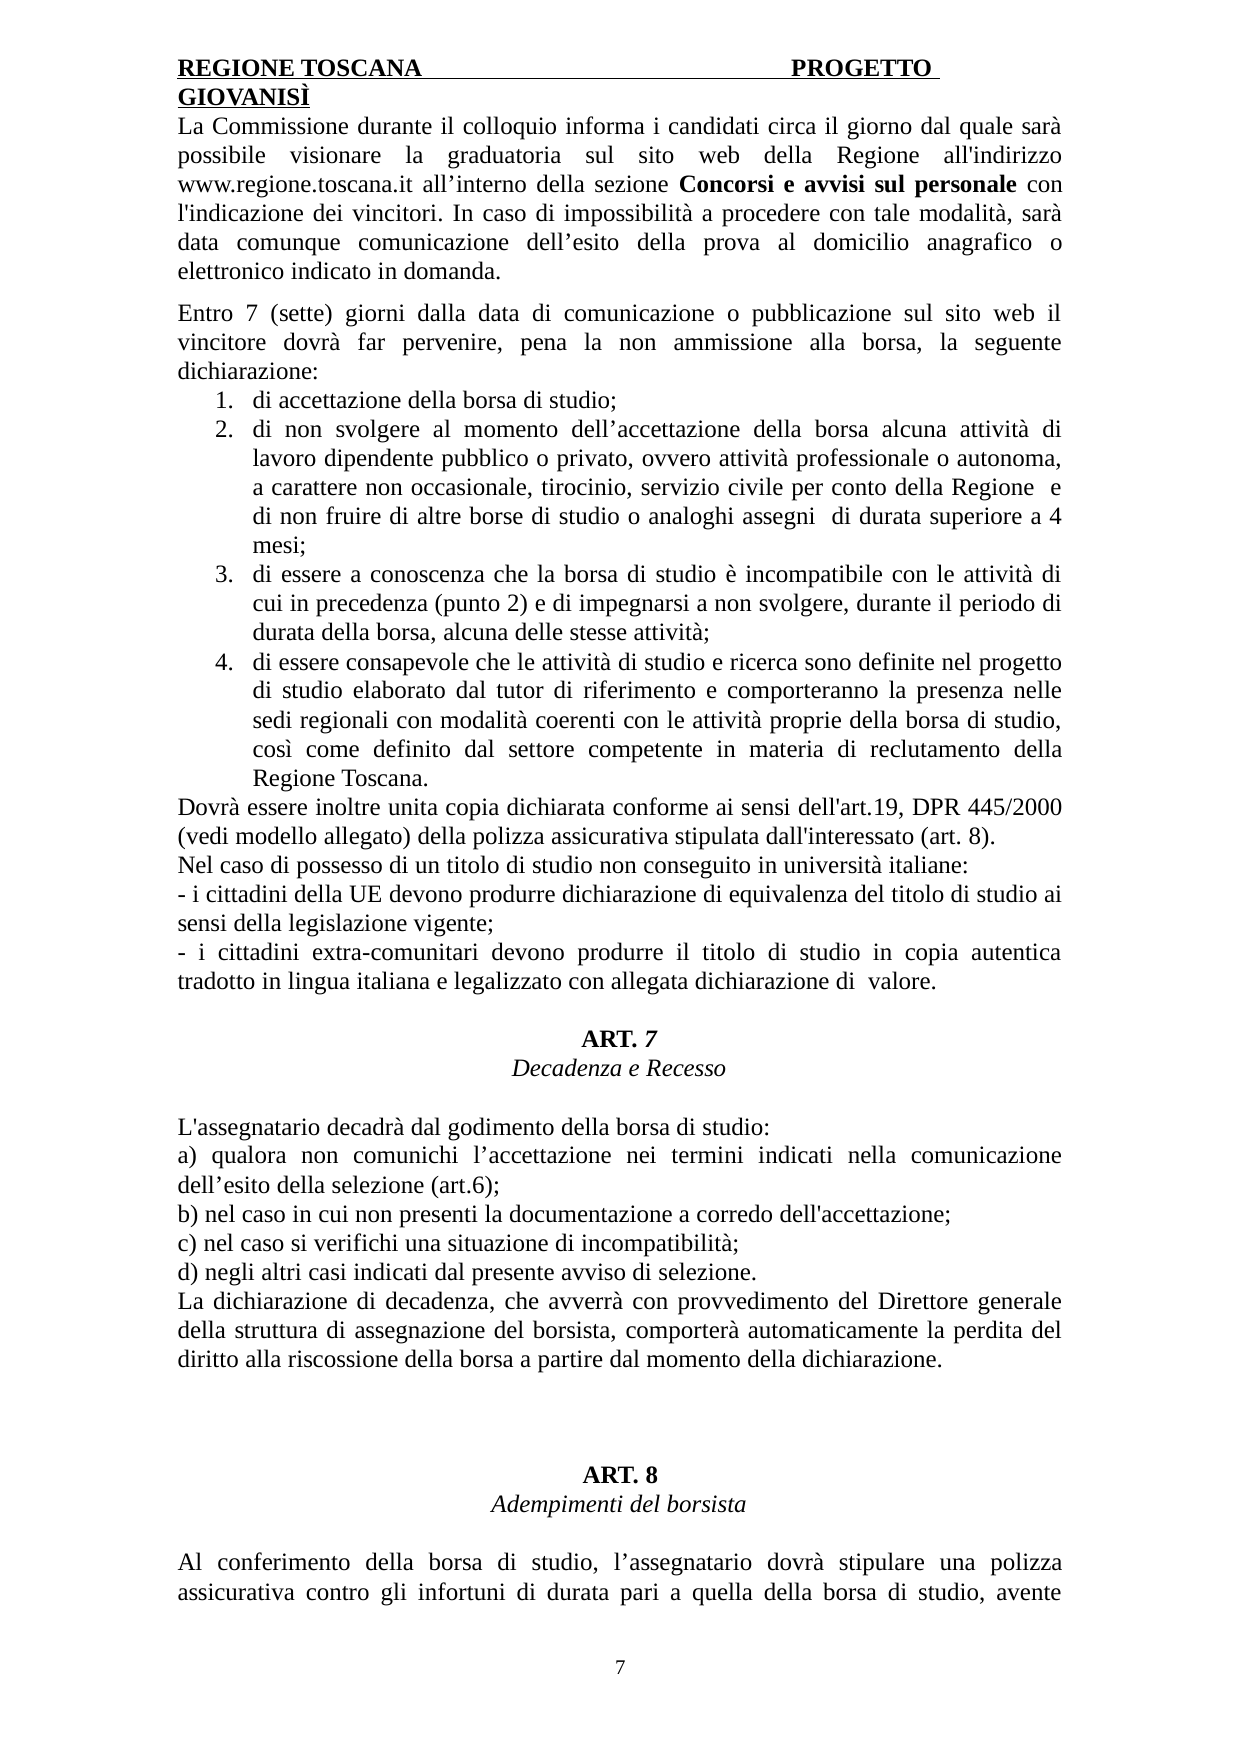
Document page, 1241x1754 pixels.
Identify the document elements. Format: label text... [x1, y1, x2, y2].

text c) nel caso si verifichi una situazione di incompatibilità; [177, 1228, 1063, 1257]
text La Commissione durante il colloquio informa i candidati circa il giorno dal quale sarà possibile visionare la graduatoria sul sito web della Regione all'indirizzo www.regione.toscana.it all’interno della sezione Concorsi e avvisi sul personale con l'indicazione dei vincitori. In caso di impossibilità a procedere con tale modalità, sarà data comunque comunicazione dell’esito della prova al domicilio anagrafico o elettronico indicato in domanda. [177, 111, 1063, 285]
list di accettazione della borsa di studio; [215, 385, 1063, 414]
text ART. 7 [177, 1024, 1063, 1053]
text La dichiarazione di decadenza, che avverrà con provvedimento del Direttore generale della struttura di assegnazione del borsista, comporterà automaticamente la perdita del diritto alla riscossione della borsa a partire dal momento della dichiarazione. [177, 1286, 1063, 1373]
text ART. 8 [177, 1460, 1063, 1489]
text Al conferimento della borsa di studio, l’assegnatario dovrà stipulare una polizza assicurativa contro gli infortuni di durata pari a quella della borsa di studio, avente [177, 1547, 1063, 1605]
text - i cittadini extra-comunitari devono produrre il titolo di studio in copia autentica tradotto in lingua italiana e legalizzato con allegata dichiarazione di valore. [177, 937, 1063, 995]
text L'assegnatario decadrà dal godimento della borsa di studio: [177, 1111, 1063, 1140]
list di essere consapevole che le attività di studio e ricerca sono definite nel progetto di studio elaborato dal tutor di riferimento e comporteranno la presenza nelle sedi regionali con modalità coerenti con le attività proprie della borsa di studio, così come definito dal settore competente in materia di reclutamento della Regione Toscana. [215, 646, 1063, 792]
text Entro 7 (sette) giorni dalla data di comunicazione o pubblicazione sul sito web il vincitore dovrà far pervenire, pena la non ammissione alla borsa, la seguente dichiarazione: [177, 298, 1063, 385]
text d) negli altri casi indicati dal presente avviso di selezione. [177, 1257, 1063, 1286]
text Nel caso di possesso di un titolo di studio non conseguito in università italiane: [177, 850, 1063, 879]
text Dovrà essere inoltre unita copia dichiarata conforme ai sensi dell'art.19, DPR 445/2000 (vedi modello allegato) della polizza assicurativa stipulata dall'interessato (art. 8). [177, 792, 1063, 850]
text a) qualora non comunichi l’accettazione nei termini indicati nella comunicazione dell’esito della selezione (art.6); [177, 1140, 1063, 1198]
list di essere a conoscenza che la borsa di studio è incompatibile con le attività di cui in precedenza (punto 2) e di impegnarsi a non svolgere, durante il periodo di durata della borsa, alcuna delle stesse attività; [215, 559, 1063, 646]
list di non svolgere al momento dell’accettazione della borsa alcuna attività di lavoro dipendente pubblico o privato, ovvero attività professionale o autonoma, a carattere non occasionale, tirocinio, servizio civile per conto della Regione e di non fruire di altre borse di studio o analoghi assegni di durata superiore a 4 mesi; [215, 414, 1063, 559]
text Decadenza e Recesso [177, 1053, 1063, 1082]
text b) nel caso in cui non presenti la documentazione a corredo dell'accettazione; [177, 1198, 1063, 1228]
text - i cittadini della UE devono produrre dichiarazione di equivalenza del titolo di studio ai sensi della legislazione vigente; [177, 879, 1063, 937]
text Adempimenti del borsista [177, 1489, 1063, 1518]
